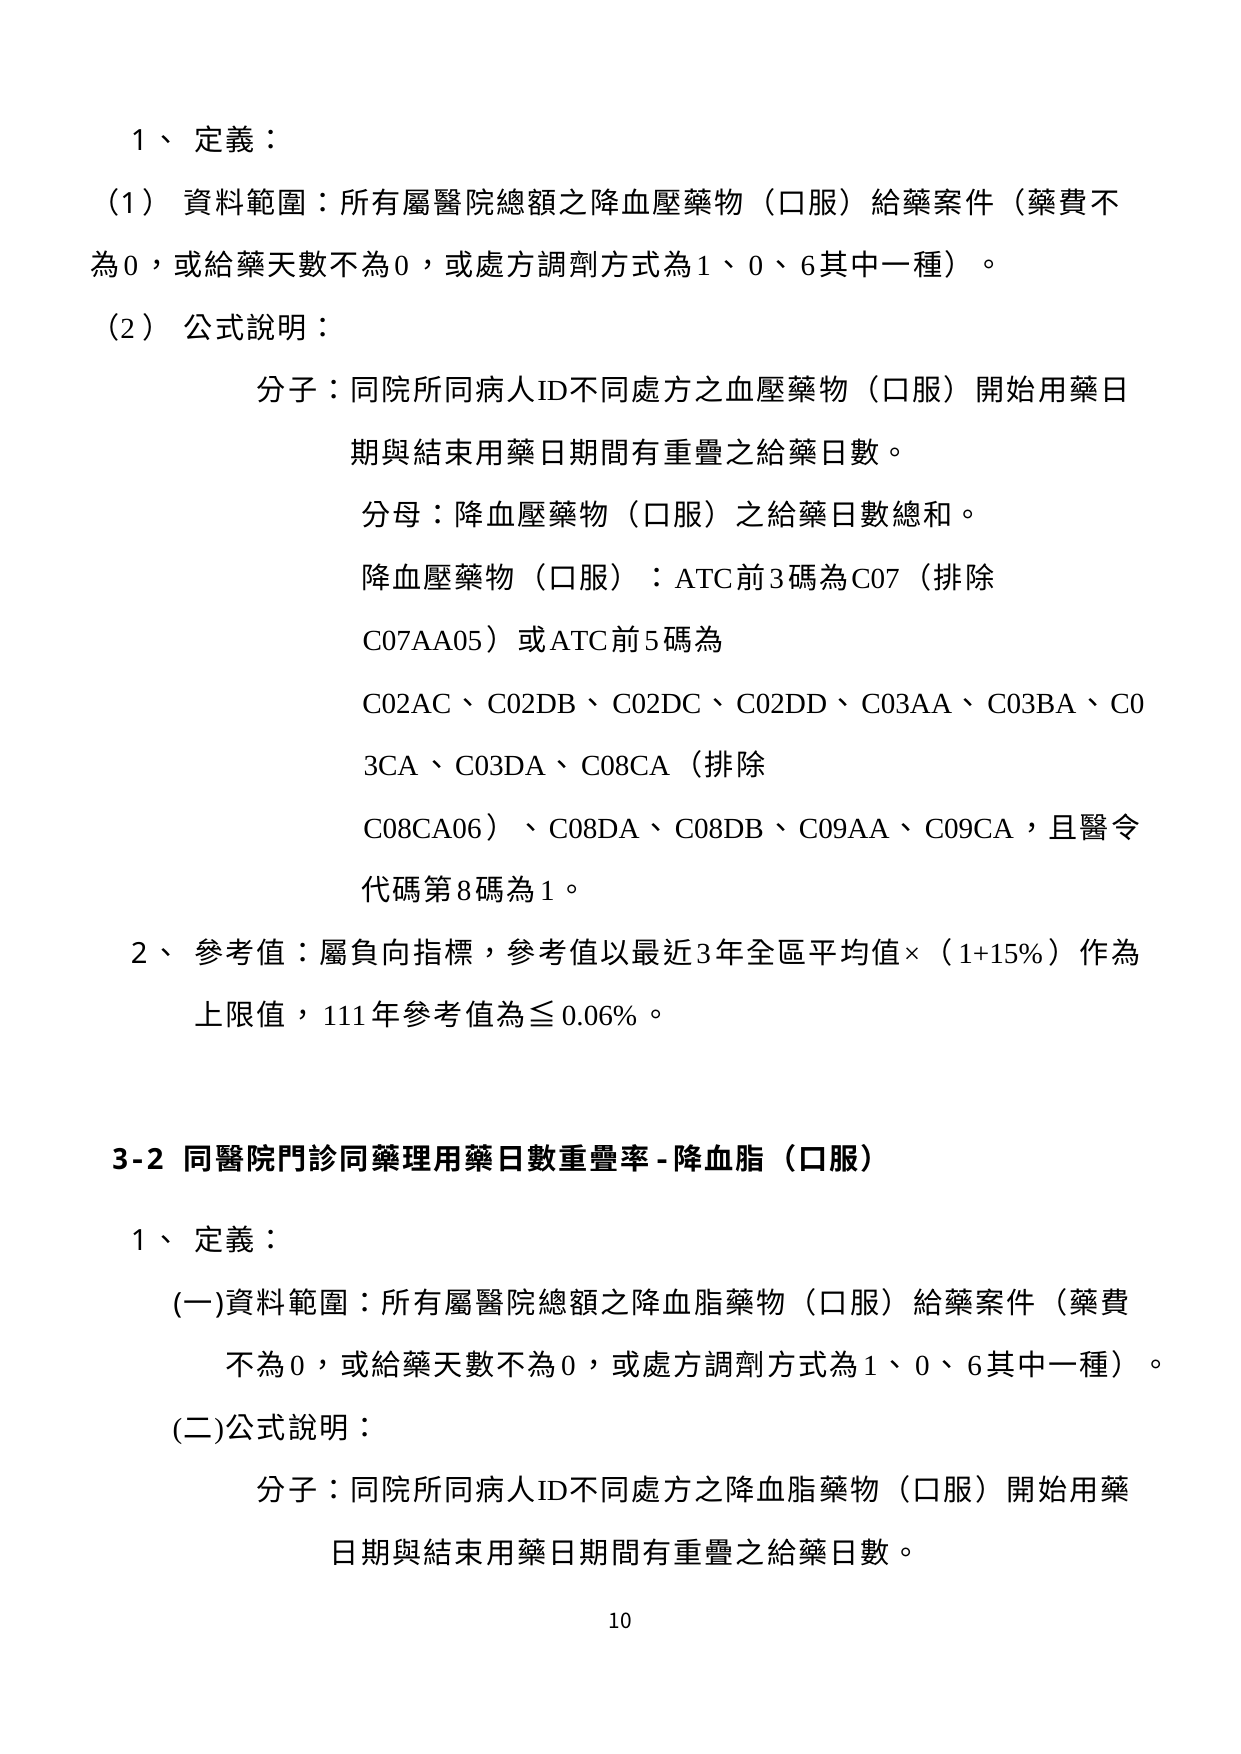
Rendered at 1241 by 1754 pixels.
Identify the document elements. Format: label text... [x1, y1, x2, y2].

text 降血壓藥物（口服）：ATC前3碼為C07（排除C07AA05）或ATC前5碼為C02AC、C02DB、C02DC、C02DD、C03AA、C03BA、C03CA、C03DA、C08CA（排除C08CA06）、C08DA、C08DB、C09AA、C09CA，且醫令代碼第8碼為1。 [353, 534, 1145, 909]
text 分子：同院所同病人ID不同處方之降血脂藥物（口服）開始用藥日期與結束用藥日期間有重疊之給藥日數。 [251, 1446, 1145, 1571]
text 分母：降血壓藥物（口服）之給藥日數總和。 [353, 471, 1145, 534]
list 定義： [125, 96, 1145, 159]
text 3-2 同醫院門診同藥理用藥日數重疊率-降血脂（口服） [100, 1115, 1151, 1177]
text (一)資料範圍：所有屬醫院總額之降血脂藥物（口服）給藥案件（藥費不為0，或給藥天數不為0，或處方調劑方式為1、0、6其中一種）。 [163, 1259, 1145, 1384]
text 分子：同院所同病人ID不同處方之血壓藥物（口服）開始用藥日期與結束用藥日期間有重疊之給藥日數。 [251, 346, 1145, 471]
text (二)公式說明： [164, 1384, 1145, 1446]
list 資料範圍：所有屬醫院總額之降血壓藥物（口服）給藥案件（藥費不為0，或給藥天數不為0，或處方調劑方式為1、0、6其中一種）。 [89, 159, 1145, 284]
list 公式說明： [89, 284, 1145, 346]
list 參考值：屬負向指標，參考值以最近3年全區平均值×（1+15%）作為上限值，111年參考值為≦0.06%。 [125, 909, 1145, 1034]
list 定義： [125, 1196, 1145, 1259]
